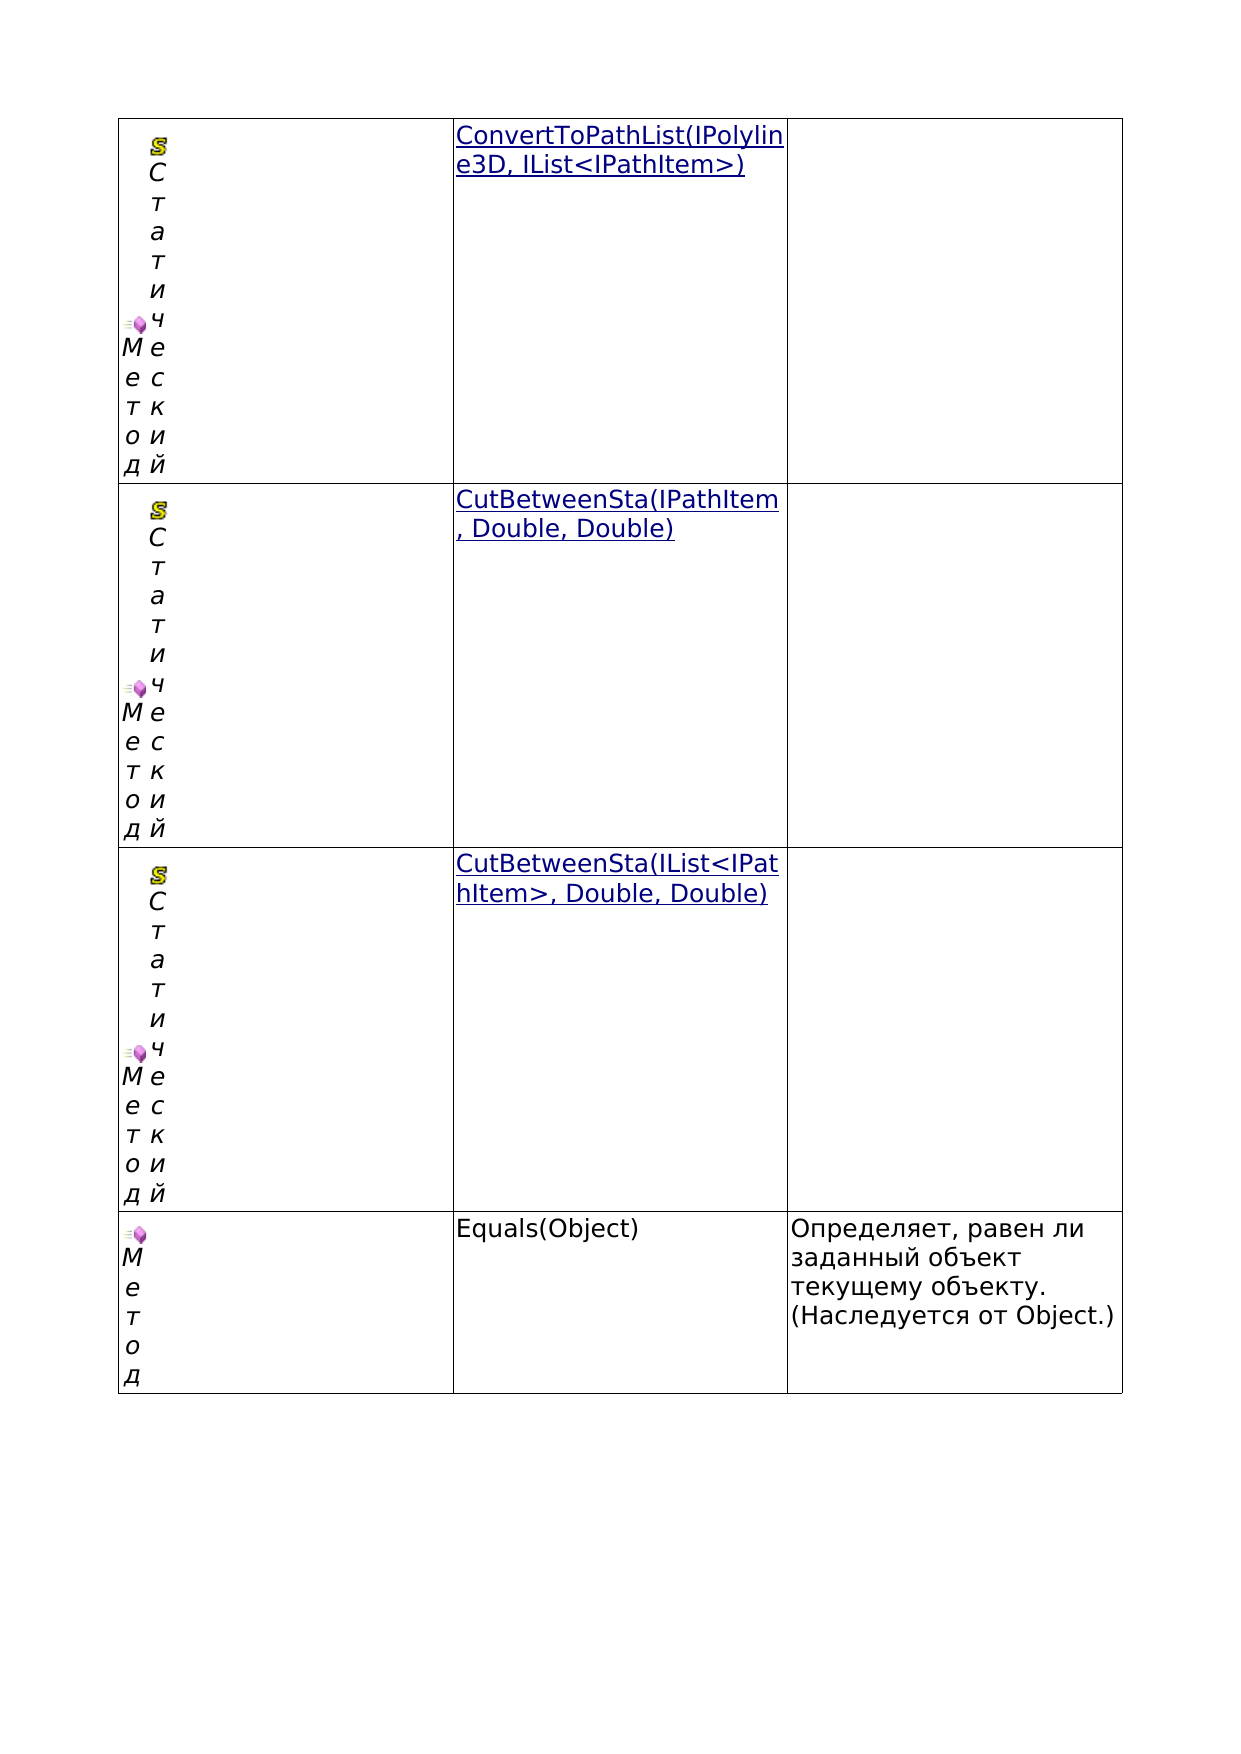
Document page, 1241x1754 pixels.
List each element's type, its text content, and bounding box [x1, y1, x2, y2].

picture [146, 497, 172, 523]
picture [121, 316, 146, 334]
picture [146, 862, 172, 888]
picture [121, 1226, 147, 1244]
picture [121, 680, 146, 698]
table_cell [788, 484, 1122, 847]
table_cell [119, 484, 453, 847]
picture [121, 1045, 146, 1063]
table_cell CutBetweenSta(IPathItem, Double, Double) [454, 484, 787, 847]
table_cell [119, 119, 453, 482]
table_cell Определяет, равен ли заданный объект текущему объекту. (Наследуется от Object.) [788, 1212, 1122, 1392]
picture [146, 133, 172, 159]
table_cell [119, 1212, 453, 1392]
table_cell [788, 848, 1122, 1211]
table_cell Equals(Object) [454, 1212, 787, 1392]
table_cell CutBetweenSta(IList<IPathItem>, Double, Double) [454, 848, 787, 1211]
table_cell [788, 119, 1122, 482]
table_cell ConvertToPathList(IPolyline3D, IList<IPathItem>) [454, 119, 787, 482]
table_cell [119, 848, 453, 1211]
